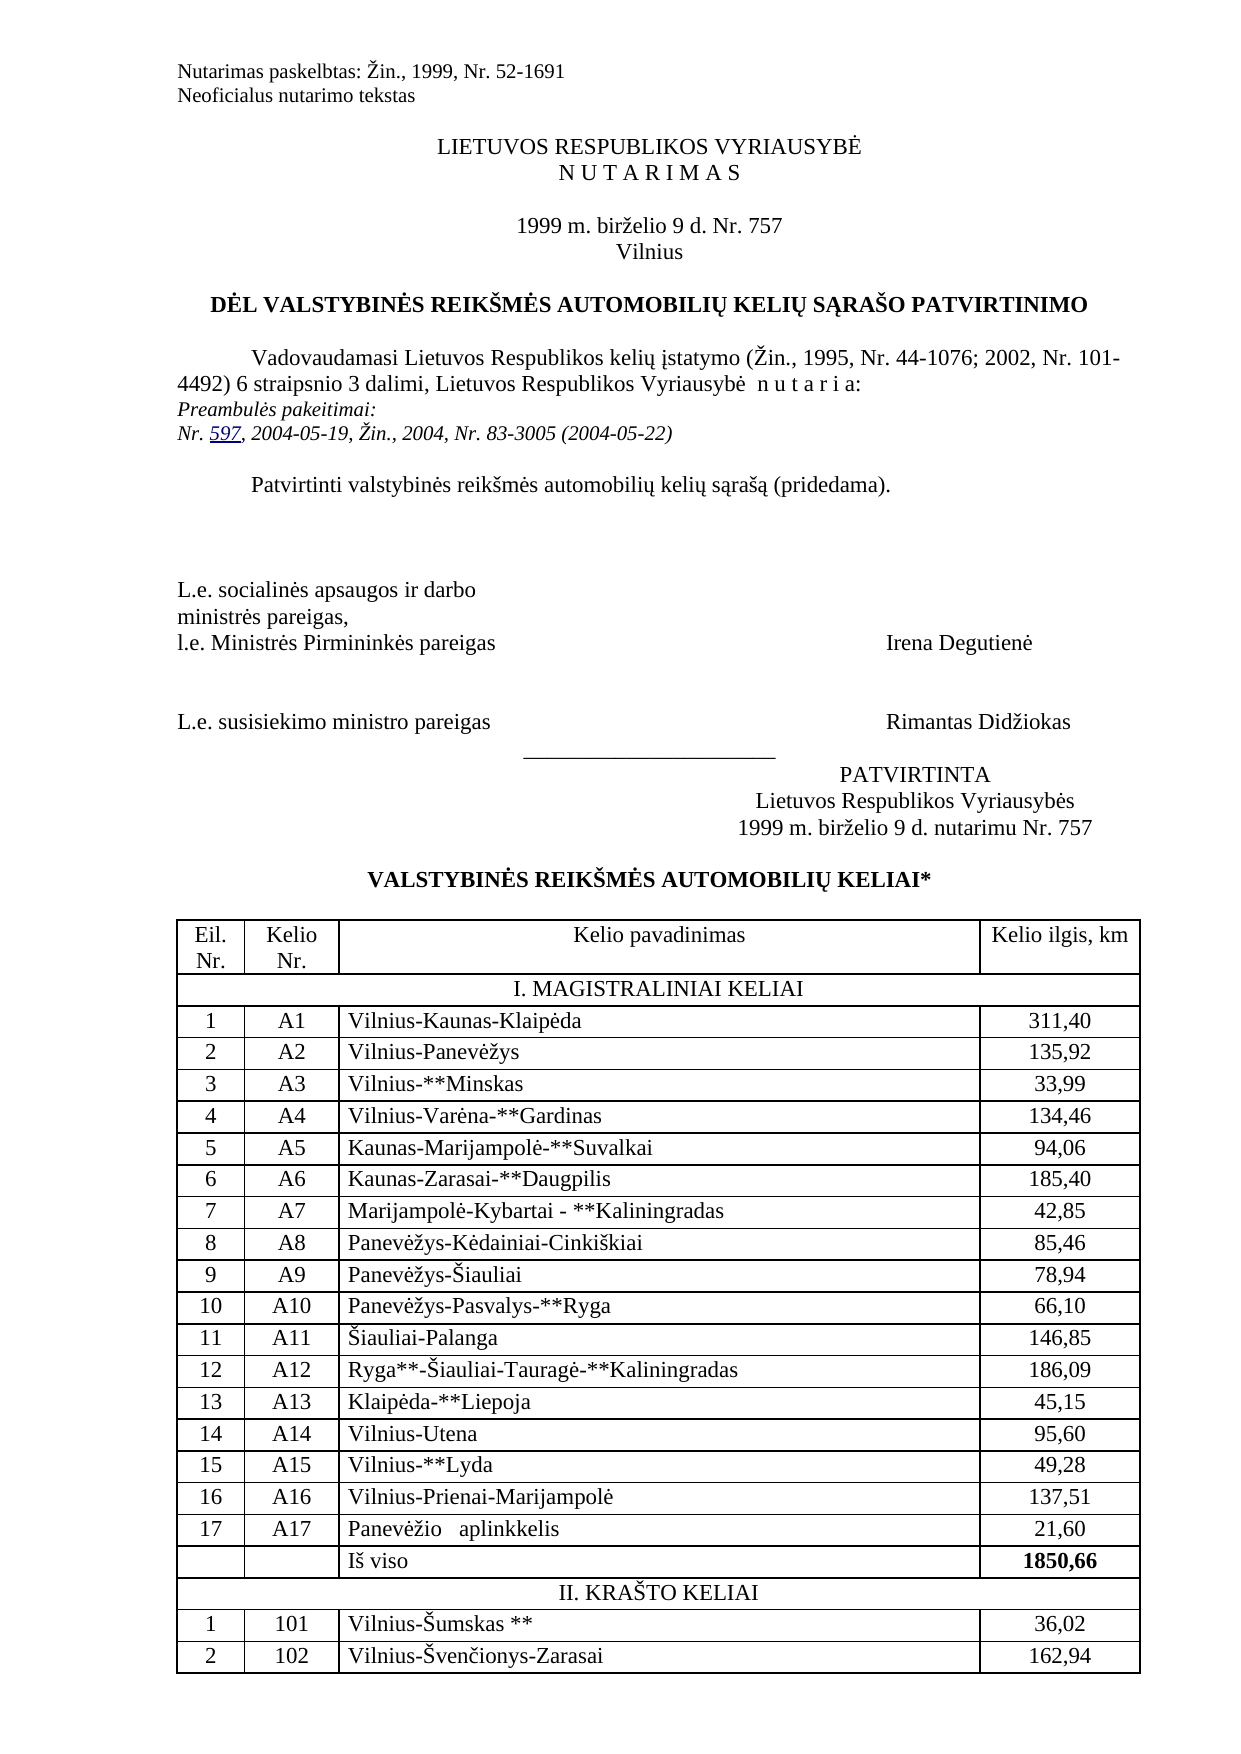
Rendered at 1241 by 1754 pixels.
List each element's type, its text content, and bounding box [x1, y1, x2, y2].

table_cell 102 [245, 1642, 338, 1672]
text LIETUVOS RESPUBLIKOS VYRIAUSYBĖ [177, 133, 1122, 159]
text Nutarimas paskelbtas: Žin., 1999, Nr. 52-1691 [177, 58, 1122, 83]
table_cell A4 [245, 1102, 338, 1132]
table_cell A11 [245, 1325, 338, 1354]
table_cell A7 [245, 1197, 338, 1227]
table_cell Iš viso [340, 1547, 979, 1577]
table_cell 1850,66 [981, 1547, 1139, 1577]
table_cell A17 [245, 1515, 338, 1545]
table_cell 17 [178, 1515, 244, 1545]
table_cell 49,28 [981, 1452, 1139, 1482]
table_cell Panevėžio aplinkkelis [340, 1515, 979, 1545]
table_cell A1 [245, 1007, 338, 1037]
text l.e. Ministrės Pirmininkės pareigas Irena Degutienė [177, 629, 1122, 656]
table_cell A13 [245, 1388, 338, 1418]
table_cell 3 [178, 1070, 244, 1100]
table_header Kelio ilgis, km [981, 921, 1139, 973]
table_cell Vilnius-Šumskas ** [340, 1610, 979, 1641]
table_cell Vilnius-Panevėžys [340, 1038, 979, 1069]
table_cell 5 [178, 1134, 244, 1164]
table_cell A6 [245, 1166, 338, 1196]
table_cell 14 [178, 1420, 244, 1450]
text Vilnius [177, 238, 1122, 265]
table_header Kelio pavadinimas [340, 921, 979, 973]
table_cell 185,40 [981, 1166, 1139, 1196]
table_cell A9 [245, 1261, 338, 1291]
table_cell A15 [245, 1452, 338, 1482]
text Vadovaudamasi Lietuvos Respublikos kelių įstatymo (Žin., 1995, Nr. 44-1076; 2002, Nr. 101-4492) 6 straipsnio 3 dalimi, Lietuvos Respublikos Vyriausybė n u t a r i a: [177, 344, 1122, 397]
table_cell 9 [178, 1261, 244, 1291]
table_cell Panevėžys-Pasvalys-**Ryga [340, 1293, 979, 1323]
table_cell 42,85 [981, 1197, 1139, 1227]
table_cell 85,46 [981, 1229, 1139, 1259]
table_cell II. Krašto keliai [178, 1579, 1139, 1609]
table_cell 33,99 [981, 1070, 1139, 1100]
subtitle Valstybinės reikšmės automobilių keliai* [177, 866, 1122, 893]
text PATVIRTINTA [708, 761, 1122, 787]
table_cell Panevėžys-Šiauliai [340, 1261, 979, 1291]
table_cell A2 [245, 1038, 338, 1069]
table_cell A14 [245, 1420, 338, 1450]
table_cell 1 [178, 1610, 244, 1641]
table_header Kelio Nr. [245, 921, 338, 973]
table_cell 134,46 [981, 1102, 1139, 1132]
table_cell A16 [245, 1483, 338, 1513]
table_cell 311,40 [981, 1007, 1139, 1037]
table_cell Vilnius-**Lyda [340, 1452, 979, 1482]
table_cell Kaunas-Zarasai-**Daugpilis [340, 1166, 979, 1196]
table_cell 162,94 [981, 1642, 1139, 1672]
text Nr. 597, 2004-05-19, Žin., 2004, Nr. 83-3005 (2004-05-22) [177, 421, 1122, 445]
table_cell 11 [178, 1325, 244, 1354]
text 1999 m. birželio 9 d. nutarimu Nr. 757 [708, 814, 1122, 840]
table_cell A3 [245, 1070, 338, 1100]
table_cell 1 [178, 1007, 244, 1037]
table_cell Šiauliai-Palanga [340, 1325, 979, 1354]
subtitle DĖL valstybinės reikšmės automobilių kelių sąrašo patvirtinimo [177, 291, 1122, 317]
table_cell 66,10 [981, 1293, 1139, 1323]
text L.e. socialinės apsaugos ir darbo [177, 576, 1122, 603]
text ______________________ [177, 734, 1122, 761]
table_cell Kaunas-Marijampolė-**Suvalkai [340, 1134, 979, 1164]
text Preambulės pakeitimai: [177, 397, 1122, 421]
table_cell 16 [178, 1483, 244, 1513]
table_cell A5 [245, 1134, 338, 1164]
table_cell 13 [178, 1388, 244, 1418]
table_cell 36,02 [981, 1610, 1139, 1641]
table_cell 146,85 [981, 1325, 1139, 1354]
table_cell 6 [178, 1166, 244, 1196]
table_cell Ryga**-Šiauliai-Tauragė-**Kaliningradas [340, 1356, 979, 1386]
table_cell 12 [178, 1356, 244, 1386]
table_cell 78,94 [981, 1261, 1139, 1291]
table_cell [245, 1547, 338, 1577]
table_cell 4 [178, 1102, 244, 1132]
table_cell 94,06 [981, 1134, 1139, 1164]
text Lietuvos Respublikos Vyriausybės [708, 787, 1122, 814]
table_cell I. Magistraliniai keliai [178, 975, 1139, 1005]
table_cell 95,60 [981, 1420, 1139, 1450]
table_cell 101 [245, 1610, 338, 1641]
table_cell 8 [178, 1229, 244, 1259]
table_cell 2 [178, 1038, 244, 1069]
table_header Eil. Nr. [178, 921, 244, 973]
text N U T A R I M A S [177, 159, 1122, 186]
text Neoficialus nutarimo tekstas [177, 83, 1122, 107]
table_cell [178, 1547, 244, 1577]
table_cell Klaipėda-**Liepoja [340, 1388, 979, 1418]
text 1999 m. birželio 9 d. Nr. 757 [177, 212, 1122, 238]
table_cell Vilnius-**Minskas [340, 1070, 979, 1100]
table_cell Panevėžys-Kėdainiai-Cinkiškiai [340, 1229, 979, 1259]
table_cell A8 [245, 1229, 338, 1259]
table_cell 186,09 [981, 1356, 1139, 1386]
table_cell 2 [178, 1642, 244, 1672]
table_cell 7 [178, 1197, 244, 1227]
table_cell Vilnius-Varėna-**Gardinas [340, 1102, 979, 1132]
text ministrės pareigas, [177, 603, 1122, 629]
text Patvirtinti valstybinės reikšmės automobilių kelių sąrašą (pridedama). [177, 471, 1122, 497]
table_cell A10 [245, 1293, 338, 1323]
table_cell 10 [178, 1293, 244, 1323]
table_cell 15 [178, 1452, 244, 1482]
table_cell 137,51 [981, 1483, 1139, 1513]
table_cell 21,60 [981, 1515, 1139, 1545]
table_cell Vilnius-Švenčionys-Zarasai [340, 1642, 979, 1672]
table_cell Vilnius-Utena [340, 1420, 979, 1450]
table_cell Vilnius-Kaunas-Klaipėda [340, 1007, 979, 1037]
table_cell 135,92 [981, 1038, 1139, 1069]
text L.e. susisiekimo ministro pareigas Rimantas Didžiokas [177, 708, 1122, 734]
table_cell Vilnius-Prienai-Marijampolė [340, 1483, 979, 1513]
table_cell Marijampolė-Kybartai - **Kaliningradas [340, 1197, 979, 1227]
table_cell A12 [245, 1356, 338, 1386]
table_cell 45,15 [981, 1388, 1139, 1418]
